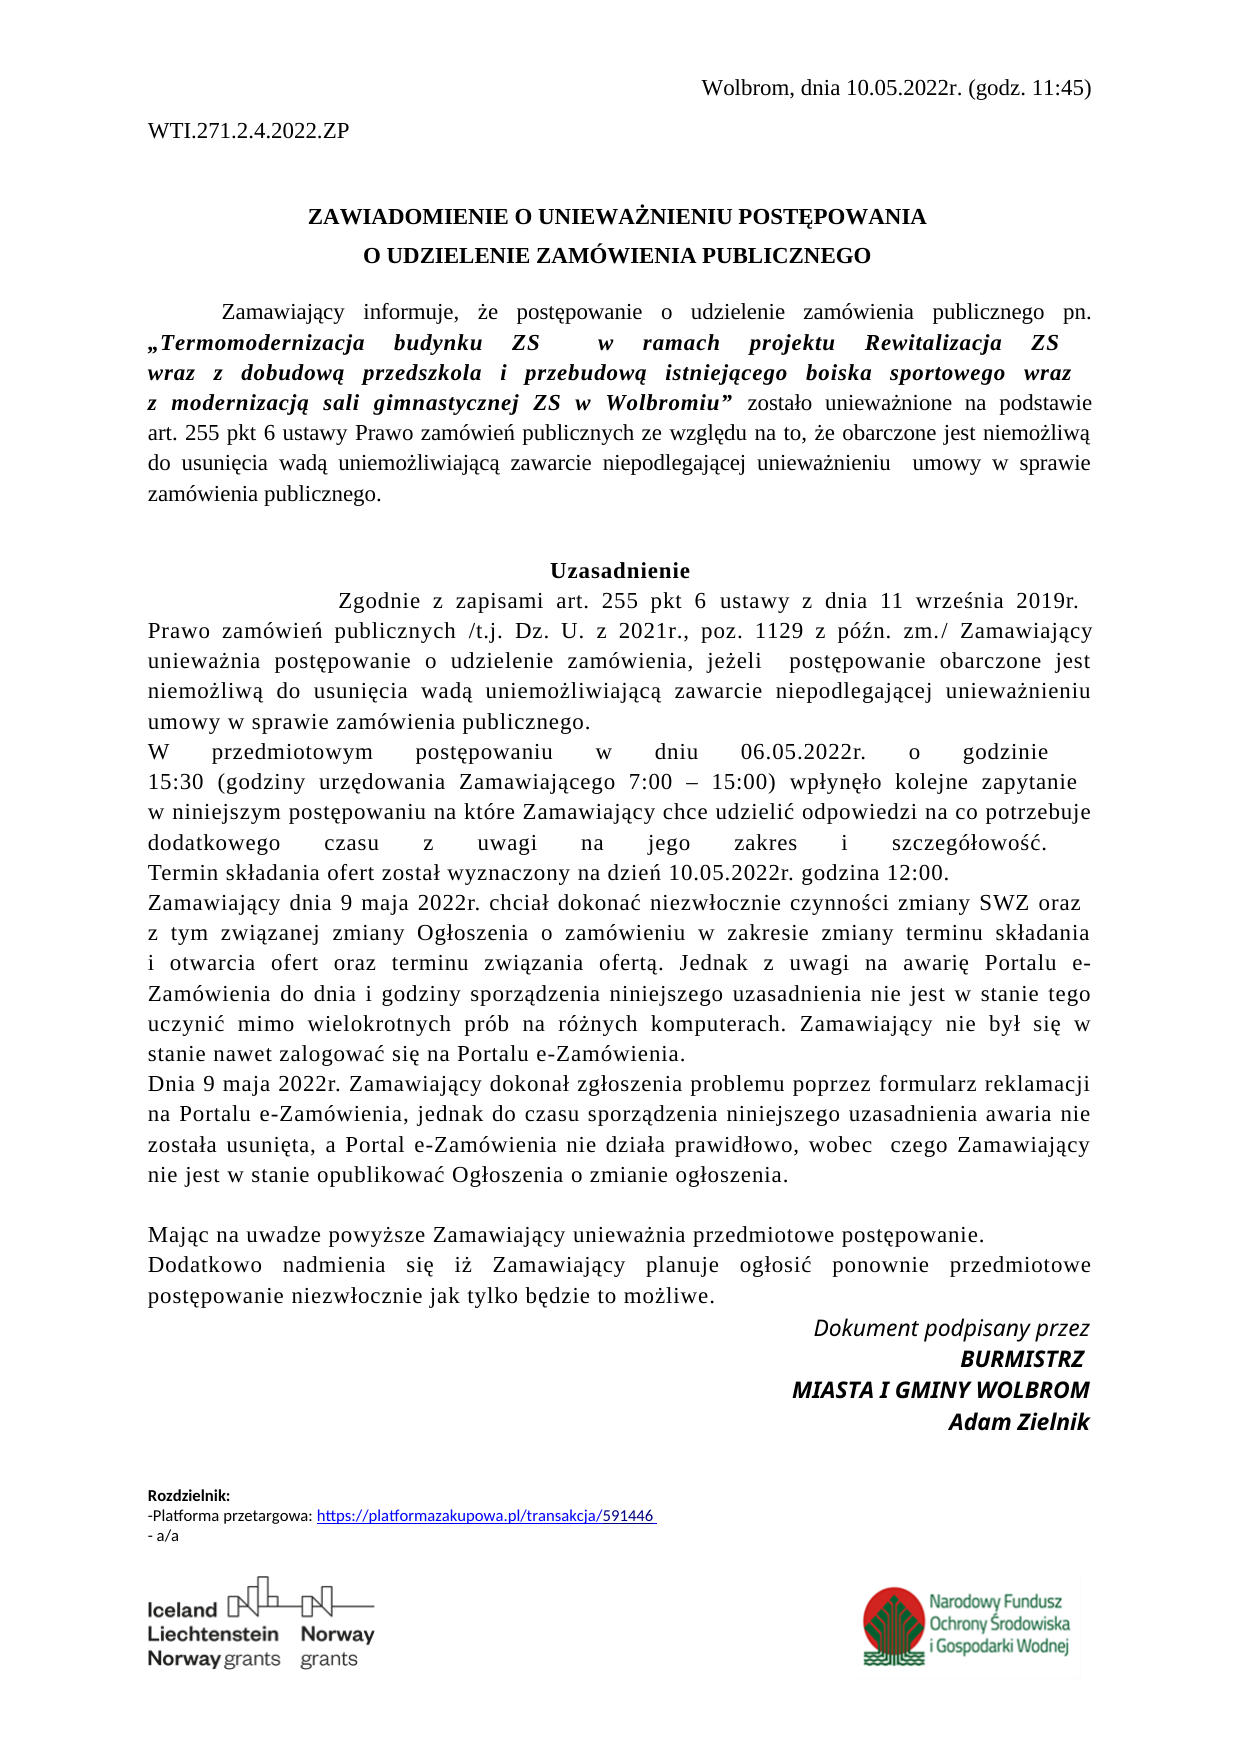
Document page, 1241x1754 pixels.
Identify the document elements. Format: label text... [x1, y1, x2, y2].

text Zamawiający informuje, że postępowanie o udzielenie zamówienia publicznego pn. „Termomodernizacja budynku ZS w ramach projektu Rewitalizacja ZS wraz z dobudową przedszkola i przebudową istniejącego boiska sportowego wraz z modernizacją sali gimnastycznej ZS w Wolbromiu” zostało unieważnione na podstawie art. 255 pkt 6 ustawy Prawo zamówień publicznych ze względu na to, że obarczone jest niemożliwą do usunięcia wadą uniemożliwiającą zawarcie niepodlegającej unieważnieniu umowy w sprawie zamówienia publicznego. [148, 298, 1093, 506]
text Adam Zielnik [148, 1406, 1093, 1437]
text Rozdzielnik: -Platforma przetargowa: https://platformazakupowa.pl/transakcja/591446 - a/a [148, 1485, 1093, 1546]
text BURMISTRZ [148, 1343, 1093, 1374]
text ZAWIADOMIENIE O UNIEWAŻNIENIU POSTĘPOWANIA O UDZIELENIE ZAMÓWIENIA PUBLICZNEGO [148, 203, 1093, 269]
text Dnia 9 maja 2022r. Zamawiający dokonał zgłoszenia problemu poprzez formularz reklamacji na Portalu e-Zamówienia, jednak do czasu sporządzenia niniejszego uzasadnienia awaria nie została usunięta, a Portal e-Zamówienia nie działa prawidłowo, wobec czego Zamawiający nie jest w stanie opublikować Ogłoszenia o zmianie ogłoszenia. [148, 1070, 1093, 1187]
text MIASTA I GMINY WOLBROM [148, 1374, 1093, 1406]
text Zgodnie z zapisami art. 255 pkt 6 ustawy z dnia 11 września 2019r. Prawo zamówień publicznych /t.j. Dz. U. z 2021r., poz. 1129 z późn. zm./ Zamawiający unieważnia postępowanie o udzielenie zamówienia, jeżeli postępowanie obarczone jest niemożliwą do usunięcia wadą uniemożliwiającą zawarcie niepodlegającej unieważnieniu umowy w sprawie zamówienia publicznego. [148, 587, 1093, 734]
text Mając na uwadze powyższe Zamawiający unieważnia przedmiotowe postępowanie. [148, 1191, 1093, 1248]
text W przedmiotowym postępowaniu w dniu 06.05.2022r. o godzinie 15:30 (godziny urzędowania Zamawiającego 7:00 – 15:00) wpłynęło kolejne zapytanie w niniejszym postępowaniu na które Zamawiający chce udzielić odpowiedzi na co potrzebuje dodatkowego czasu z uwagi na jego zakres i szczegółowość. Termin składania ofert został wyznaczony na dzień 10.05.2022r. godzina 12:00. [148, 738, 1093, 885]
text Wolbrom, dnia 10.05.2022r. (godz. 11:45) [148, 74, 1093, 100]
text Dokument podpisany przez [148, 1312, 1093, 1343]
text WTI.271.2.4.2022.ZP [148, 117, 1093, 143]
text Uzasadnienie [148, 557, 1093, 583]
text Zamawiający dnia 9 maja 2022r. chciał dokonać niezwłocznie czynności zmiany SWZ oraz z tym związanej zmiany Ogłoszenia o zamówieniu w zakresie zmiany terminu składania i otwarcia ofert oraz terminu związania ofertą. Jednak z uwagi na awarię Portalu e-Zamówienia do dnia i godziny sporządzenia niniejszego uzasadnienia nie jest w stanie tego uczynić mimo wielokrotnych prób na różnych komputerach. Zamawiający nie był się w stanie nawet zalogować się na Portalu e-Zamówienia. [148, 889, 1093, 1066]
text Dodatkowo nadmienia się iż Zamawiający planuje ogłosić ponownie przedmiotowe postępowanie niezwłocznie jak tylko będzie to możliwe. [148, 1252, 1093, 1308]
